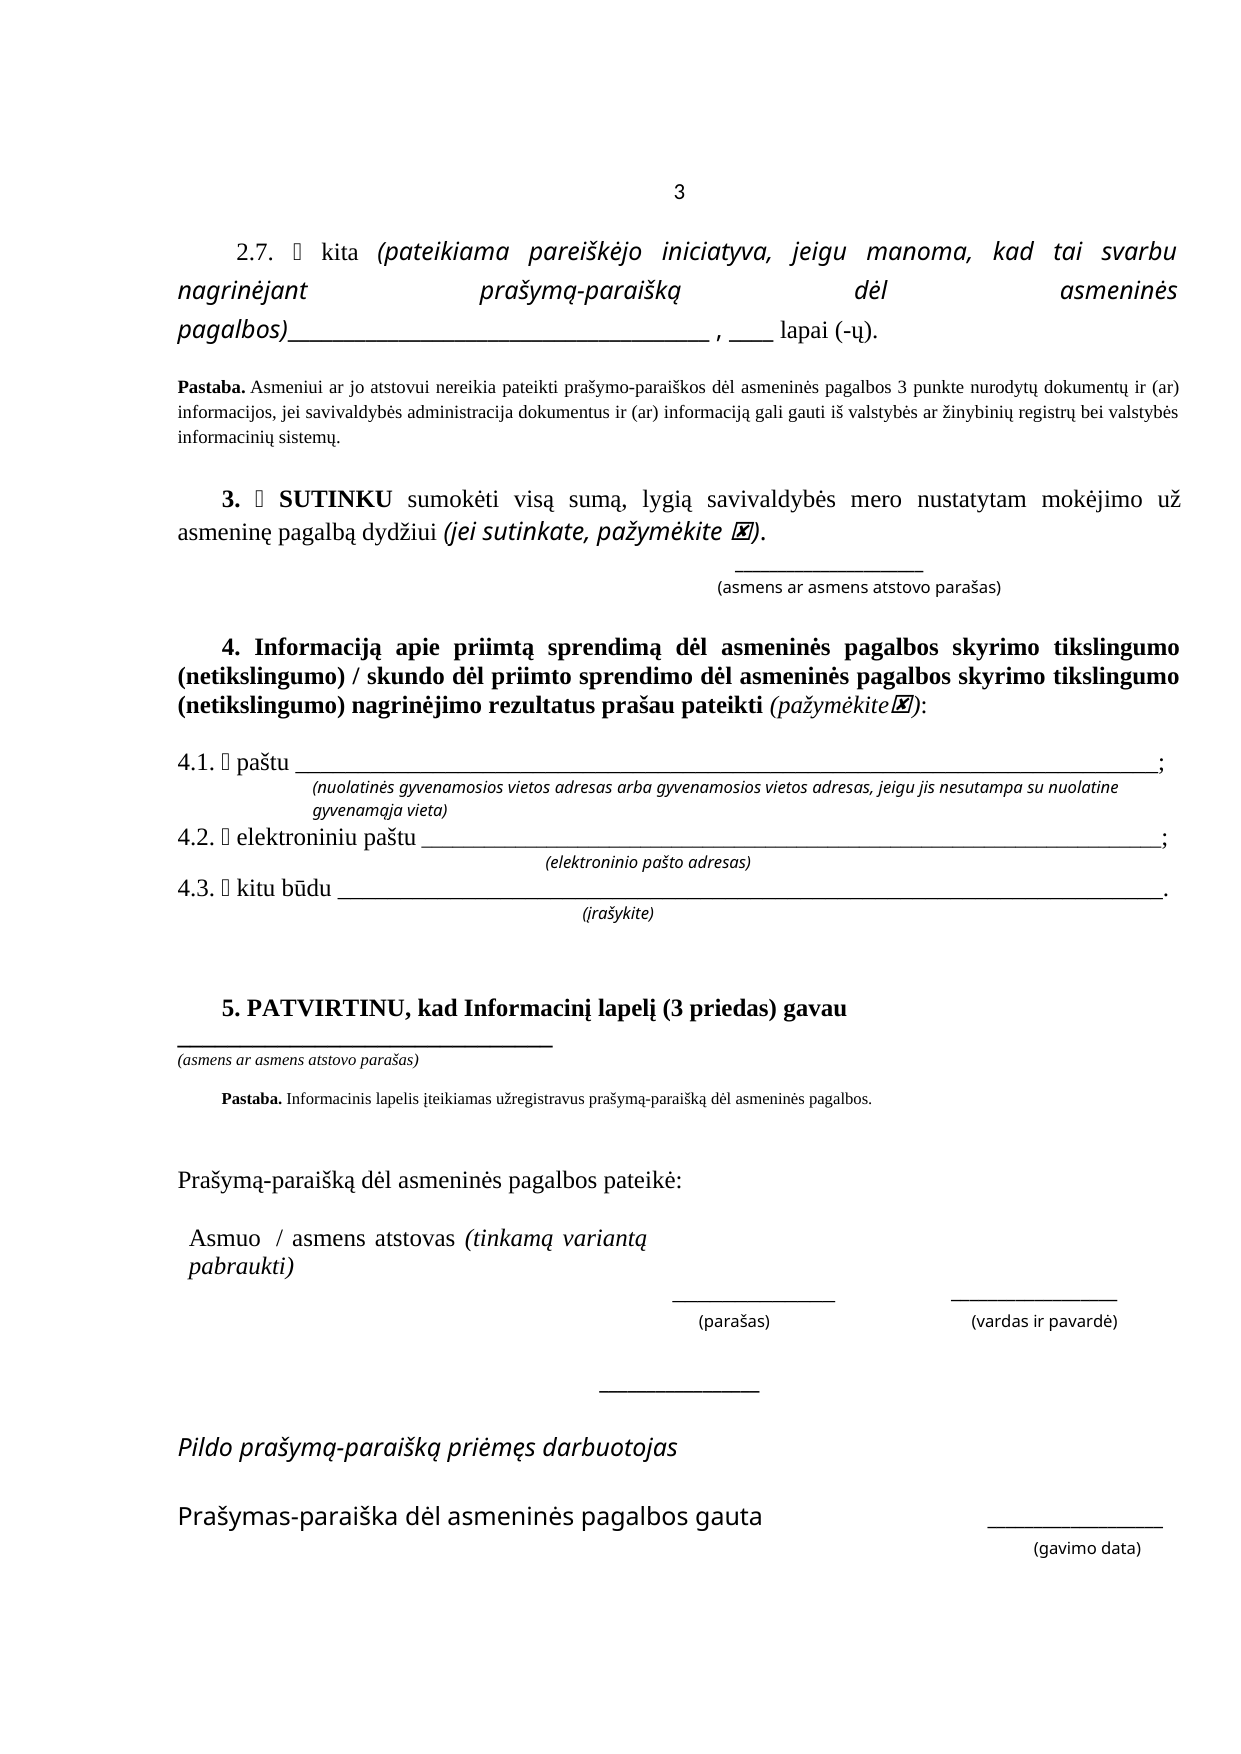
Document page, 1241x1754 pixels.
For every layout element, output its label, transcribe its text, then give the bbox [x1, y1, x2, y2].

text Prašymą-paraišką dėl asmeninės pagalbos pateikė: [177, 1165, 1181, 1194]
text (asmens ar asmens atstovo parašas) [177, 1050, 1181, 1069]
text (parašas) (vardas ir pavardė) [177, 1305, 1181, 1333]
text 2.7.  kita (pateikiama pareiškėjo iniciatyva, jeigu manoma, kad tai svarbu nagrinėjant prašymą-paraišką dėl asmeninės pagalbos)______________________________________ , ____ lapai (-ų). [177, 234, 1181, 346]
table_header _____________ [661, 1194, 846, 1305]
text Pastaba. Informacinis lapelis įteikiamas užregistravus prašymą-paraišką dėl asmeninės pagalbos. [177, 1088, 1181, 1108]
text 4.1.  paštu _____________________________________________________________________; [177, 747, 1181, 776]
text Pildo prašymą-paraišką priėmęs darbuotojas [177, 1430, 1181, 1464]
text (įrašykite) [447, 902, 1181, 924]
text 4. Informaciją apie priimtą sprendimą dėl asmeninės pagalbos skyrimo tikslingumo (netikslingumo) / skundo dėl priimto sprendimo dėl asmeninės pagalbos skyrimo tikslingumo (netikslingumo) nagrinėjimo rezultatus prašau pateikti (pažymėkite): [177, 632, 1181, 719]
text 5. PATVIRTINU, kad Informacinį lapelį (3 priedas) gavau ______________________________ [177, 993, 1181, 1050]
table_header Asmuo / asmens atstovas (tinkamą variantą pabraukti) [177, 1194, 661, 1305]
text 3.  SUTINKU sumokėti visą sumą, lygią savivaldybės mero nustatytam mokėjimo už asmeninę pagalbą dydžiui (jei sutinkate, pažymėkite ). [177, 484, 1181, 547]
text 4.3.  kitu būdu __________________________________________________________________. [177, 873, 1181, 902]
text Pastaba. Asmeniui ar jo atstovui nereikia pateikti prašymo-paraiškos dėl asmeninės pagalbos 3 punkte nurodytų dokumentų ir (ar) informacijos, jei savivaldybės administracija dokumentus ir (ar) informaciją gali gauti iš valstybės ar žinybinių registrų bei valstybės informacinių sistemų. [177, 376, 1181, 447]
text _________________ [177, 1365, 1181, 1396]
text Prašymas-paraiška dėl asmeninės pagalbos gauta ___________________ (gavimo data) [177, 1498, 1181, 1561]
table_header __________________ [846, 1194, 1222, 1305]
text (nuolatinės gyvenamosios vietos adresas arba gyvenamosios vietos adresas, jeigu jis nesutampa su nuolatine gyvenamąja vieta) [312, 776, 1181, 822]
text (asmens ar asmens atstovo parašas) [582, 576, 1181, 598]
text ______________________ [177, 547, 1181, 576]
text (elektroninio pašto adresas) [177, 850, 1181, 873]
text 4.2.  elektroniniu paštu _______________________________________________________________________; [177, 822, 1181, 850]
